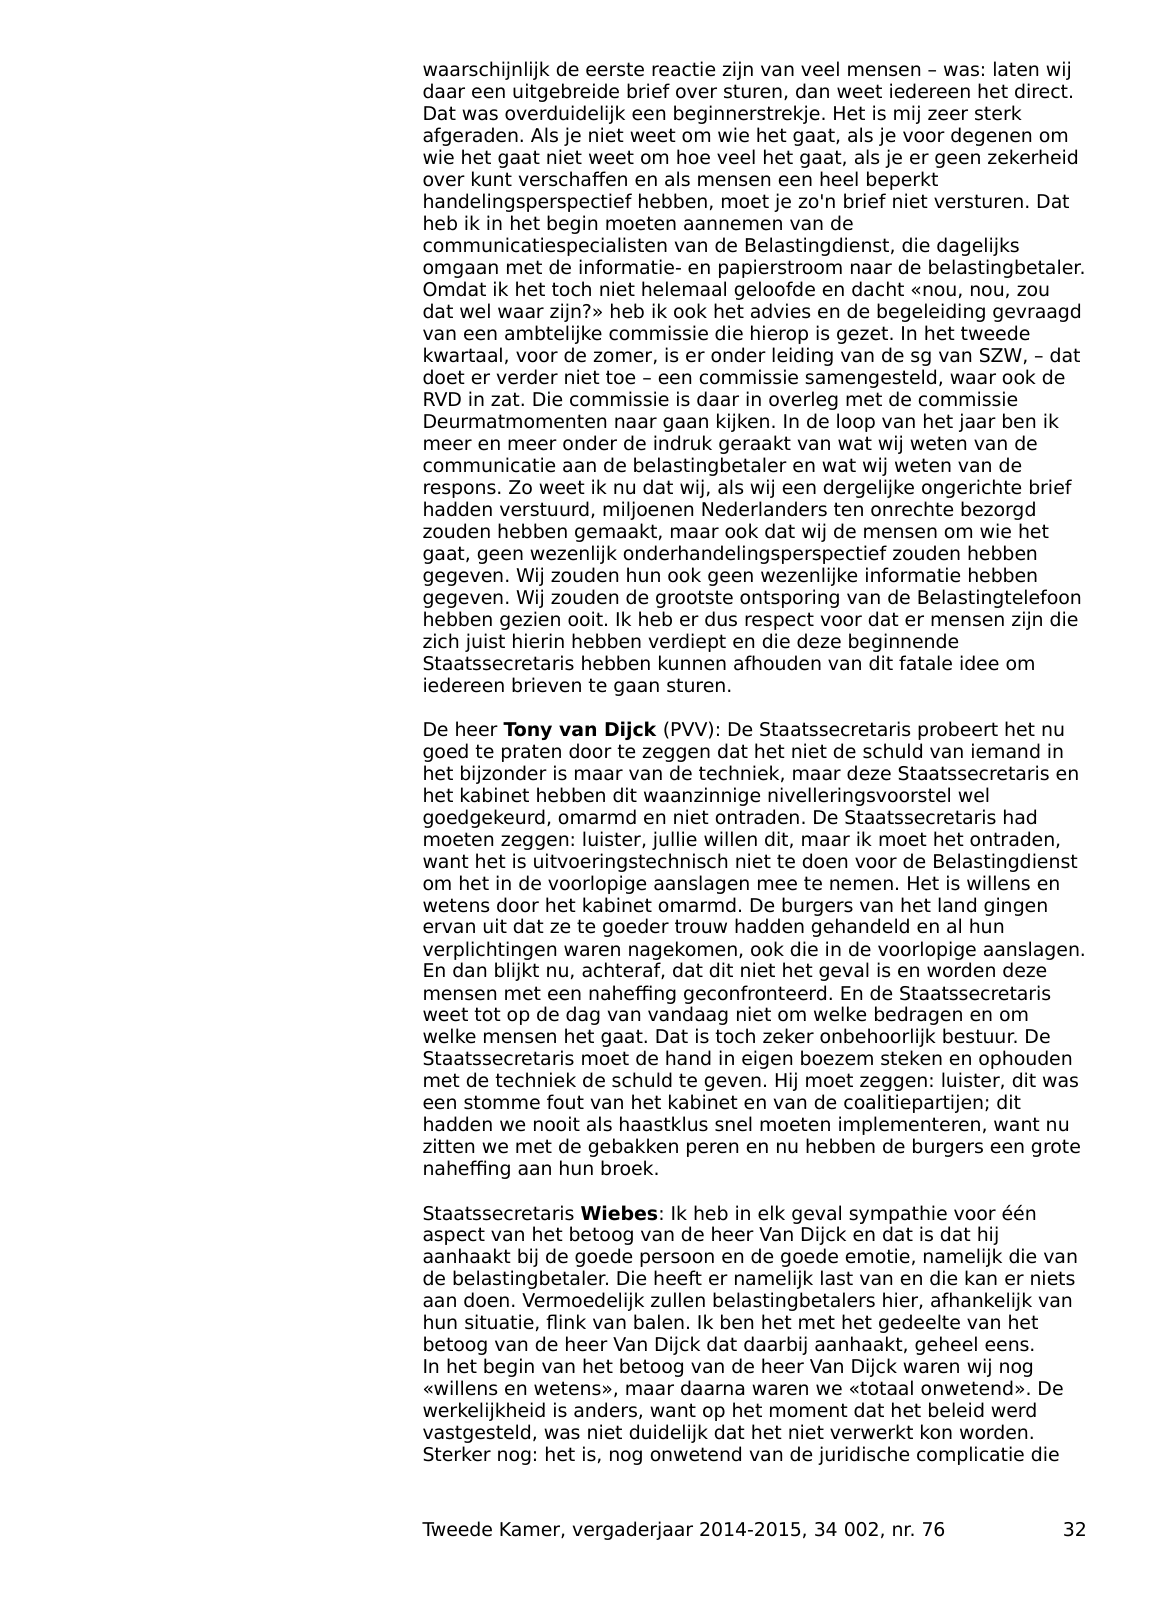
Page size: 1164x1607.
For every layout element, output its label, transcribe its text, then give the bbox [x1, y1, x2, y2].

text In het begin van het betoog van de heer Van Dijck waren wij nog «willens en wetens», maar daarna waren we «totaal onwetend». De werkelijkheid is anders, want op het moment dat het beleid werd vastgesteld, was niet duidelijk dat het niet verwerkt kon worden. Sterker nog: het is, nog onwetend van de juridische complicatie die [422, 1356, 1087, 1466]
text waarschijnlijk de eerste reactie zijn van veel mensen – was: laten wij daar een uitgebreide brief over sturen, dan weet iedereen het direct. Dat was overduidelijk een beginnerstrekje. Het is mij zeer sterk afgeraden. Als je niet weet om wie het gaat, als je voor degenen om wie het gaat niet weet om hoe veel het gaat, als je er geen zekerheid over kunt verschaffen en als mensen een heel beperkt handelingsperspectief hebben, moet je zo'n brief niet versturen. Dat heb ik in het begin moeten aannemen van de communicatiespecialisten van de Belastingdienst, die dagelijks omgaan met de informatie- en papierstroom naar de belastingbetaler. [422, 59, 1087, 279]
text De heer Tony van Dijck (PVV): De Staatssecretaris probeert het nu goed te praten door te zeggen dat het niet de schuld van iemand in het bijzonder is maar van de techniek, maar deze Staatssecretaris en het kabinet hebben dit waanzinnige nivelleringsvoorstel wel goedgekeurd, omarmd en niet ontraden. De Staatssecretaris had moeten zeggen: luister, jullie willen dit, maar ik moet het ontraden, want het is uitvoeringstechnisch niet te doen voor de Belastingdienst om het in de voorlopige aanslagen mee te nemen. Het is willens en wetens door het kabinet omarmd. De burgers van het land gingen ervan uit dat ze te goeder trouw hadden gehandeld en al hun verplichtingen waren nagekomen, ook die in de voorlopige aanslagen. En dan blijkt nu, achteraf, dat dit niet het geval is en worden deze mensen met een naheffing geconfronteerd. En de Staatssecretaris weet tot op de dag van vandaag niet om welke bedragen en om welke mensen het gaat. Dat is toch zeker onbehoorlijk bestuur. De Staatssecretaris moet de hand in eigen boezem steken en ophouden met de techniek de schuld te geven. Hij moet zeggen: luister, dit was een stomme fout van het kabinet en van de coalitiepartijen; dit hadden we nooit als haastklus snel moeten implementeren, want nu zitten we met de gebakken peren en nu hebben de burgers een grote naheffing aan hun broek. [422, 719, 1087, 1180]
text Omdat ik het toch niet helemaal geloofde en dacht «nou, nou, zou dat wel waar zijn?» heb ik ook het advies en de begeleiding gevraagd van een ambtelijke commissie die hierop is gezet. In het tweede kwartaal, voor de zomer, is er onder leiding van de sg van SZW, – dat doet er verder niet toe – een commissie samengesteld, waar ook de RVD in zat. Die commissie is daar in overleg met de commissie Deurmatmomenten naar gaan kijken. In de loop van het jaar ben ik meer en meer onder de indruk geraakt van wat wij weten van de communicatie aan de belastingbetaler en wat wij weten van de respons. Zo weet ik nu dat wij, als wij een dergelijke ongerichte brief hadden verstuurd, miljoenen Nederlanders ten onrechte bezorgd zouden hebben gemaakt, maar ook dat wij de mensen om wie het gaat, geen wezenlijk onderhandelingsperspectief zouden hebben gegeven. Wij zouden hun ook geen wezenlijke informatie hebben gegeven. Wij zouden de grootste ontsporing van de Belastingtelefoon hebben gezien ooit. Ik heb er dus respect voor dat er mensen zijn die zich juist hierin hebben verdiept en die deze beginnende Staatssecretaris hebben kunnen afhouden van dit fatale idee om iedereen brieven te gaan sturen. [422, 279, 1087, 696]
text Staatssecretaris Wiebes: Ik heb in elk geval sympathie voor één aspect van het betoog van de heer Van Dijck en dat is dat hij aanhaakt bij de goede persoon en de goede emotie, namelijk die van de belastingbetaler. Die heeft er namelijk last van en die kan er niets aan doen. Vermoedelijk zullen belastingbetalers hier, afhankelijk van hun situatie, flink van balen. Ik ben het met het gedeelte van het betoog van de heer Van Dijck dat daarbij aanhaakt, geheel eens. [422, 1202, 1087, 1356]
